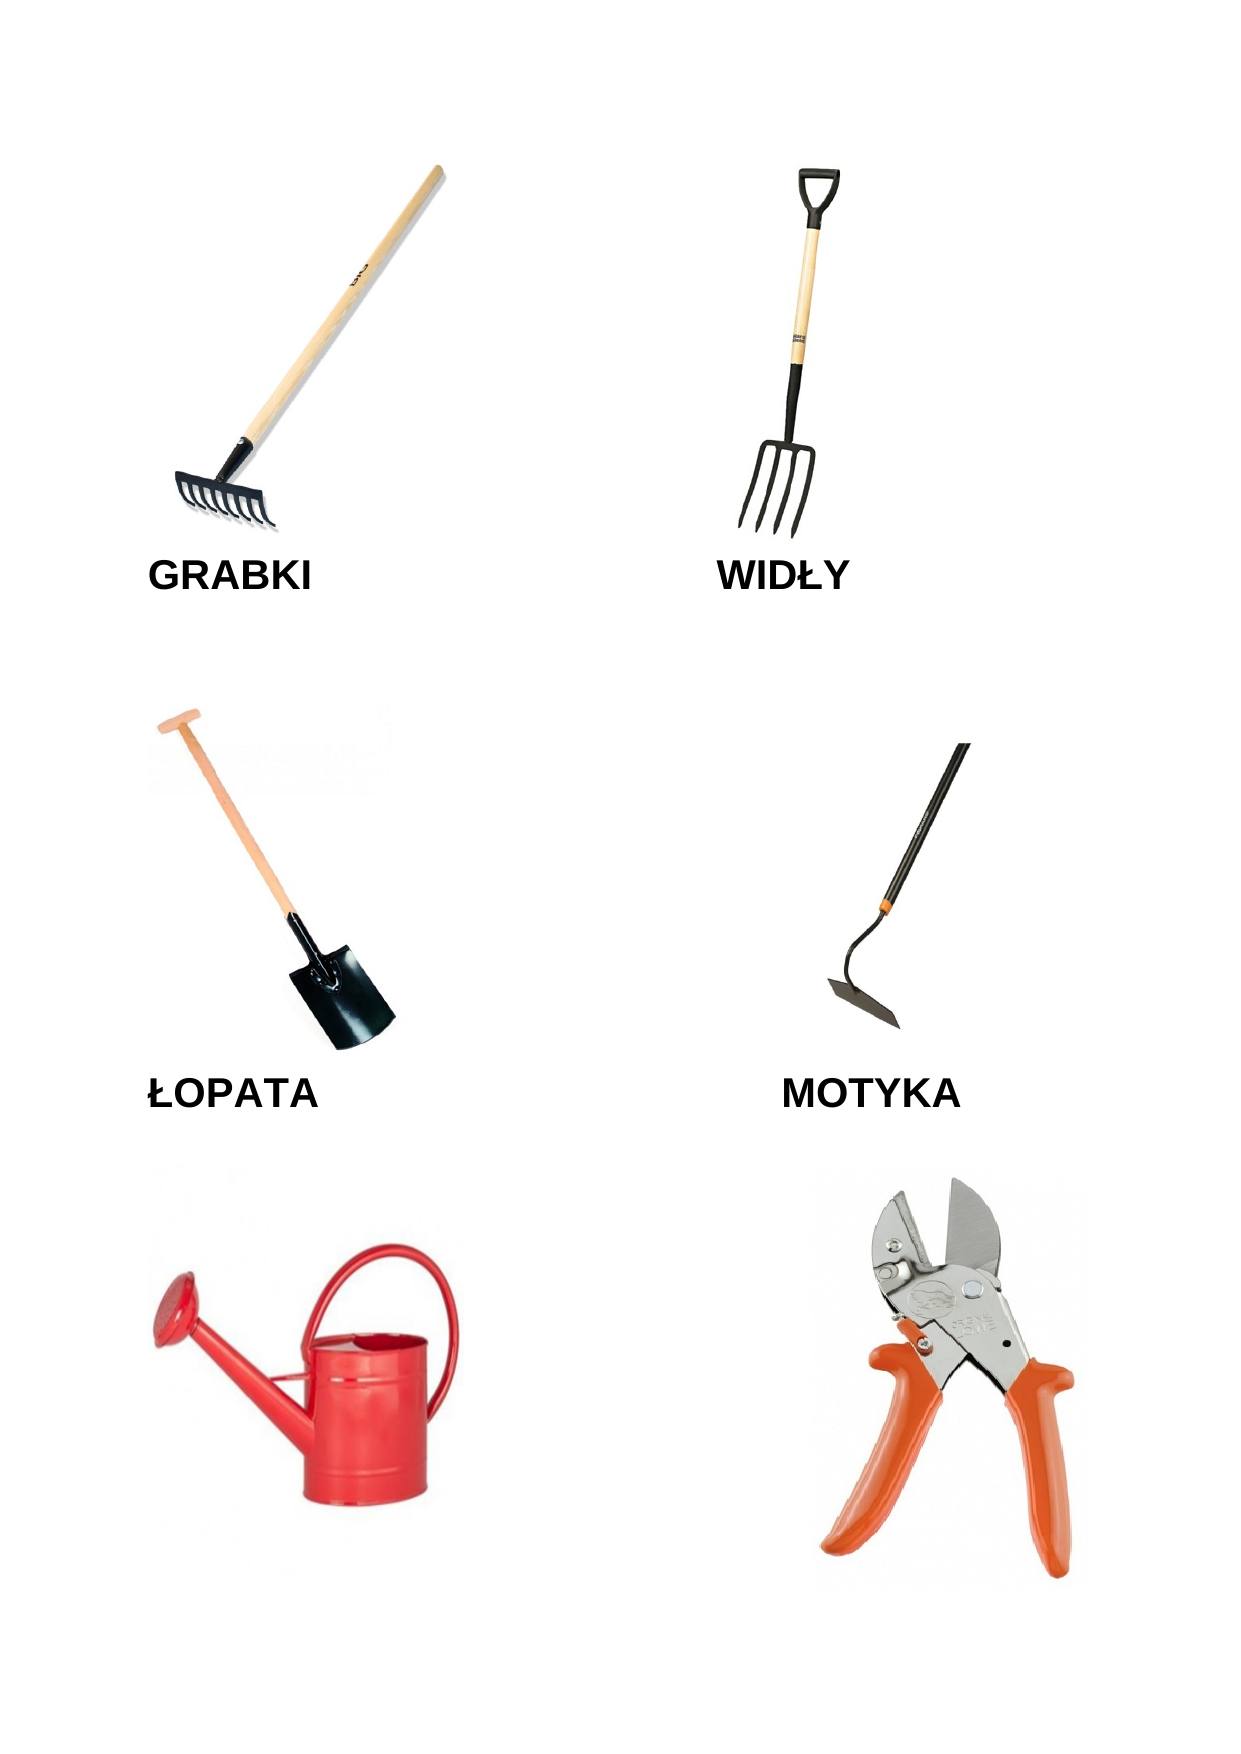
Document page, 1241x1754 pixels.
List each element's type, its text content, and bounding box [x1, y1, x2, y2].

picture [572, 151, 1011, 546]
picture [147, 1164, 464, 1590]
picture [767, 714, 1032, 1060]
text GRABKI WIDŁY [148, 551, 1093, 598]
picture [147, 694, 490, 1060]
picture [811, 1170, 1090, 1590]
text ŁOPATA MOTYKA [148, 1069, 1093, 1117]
picture [147, 147, 468, 546]
